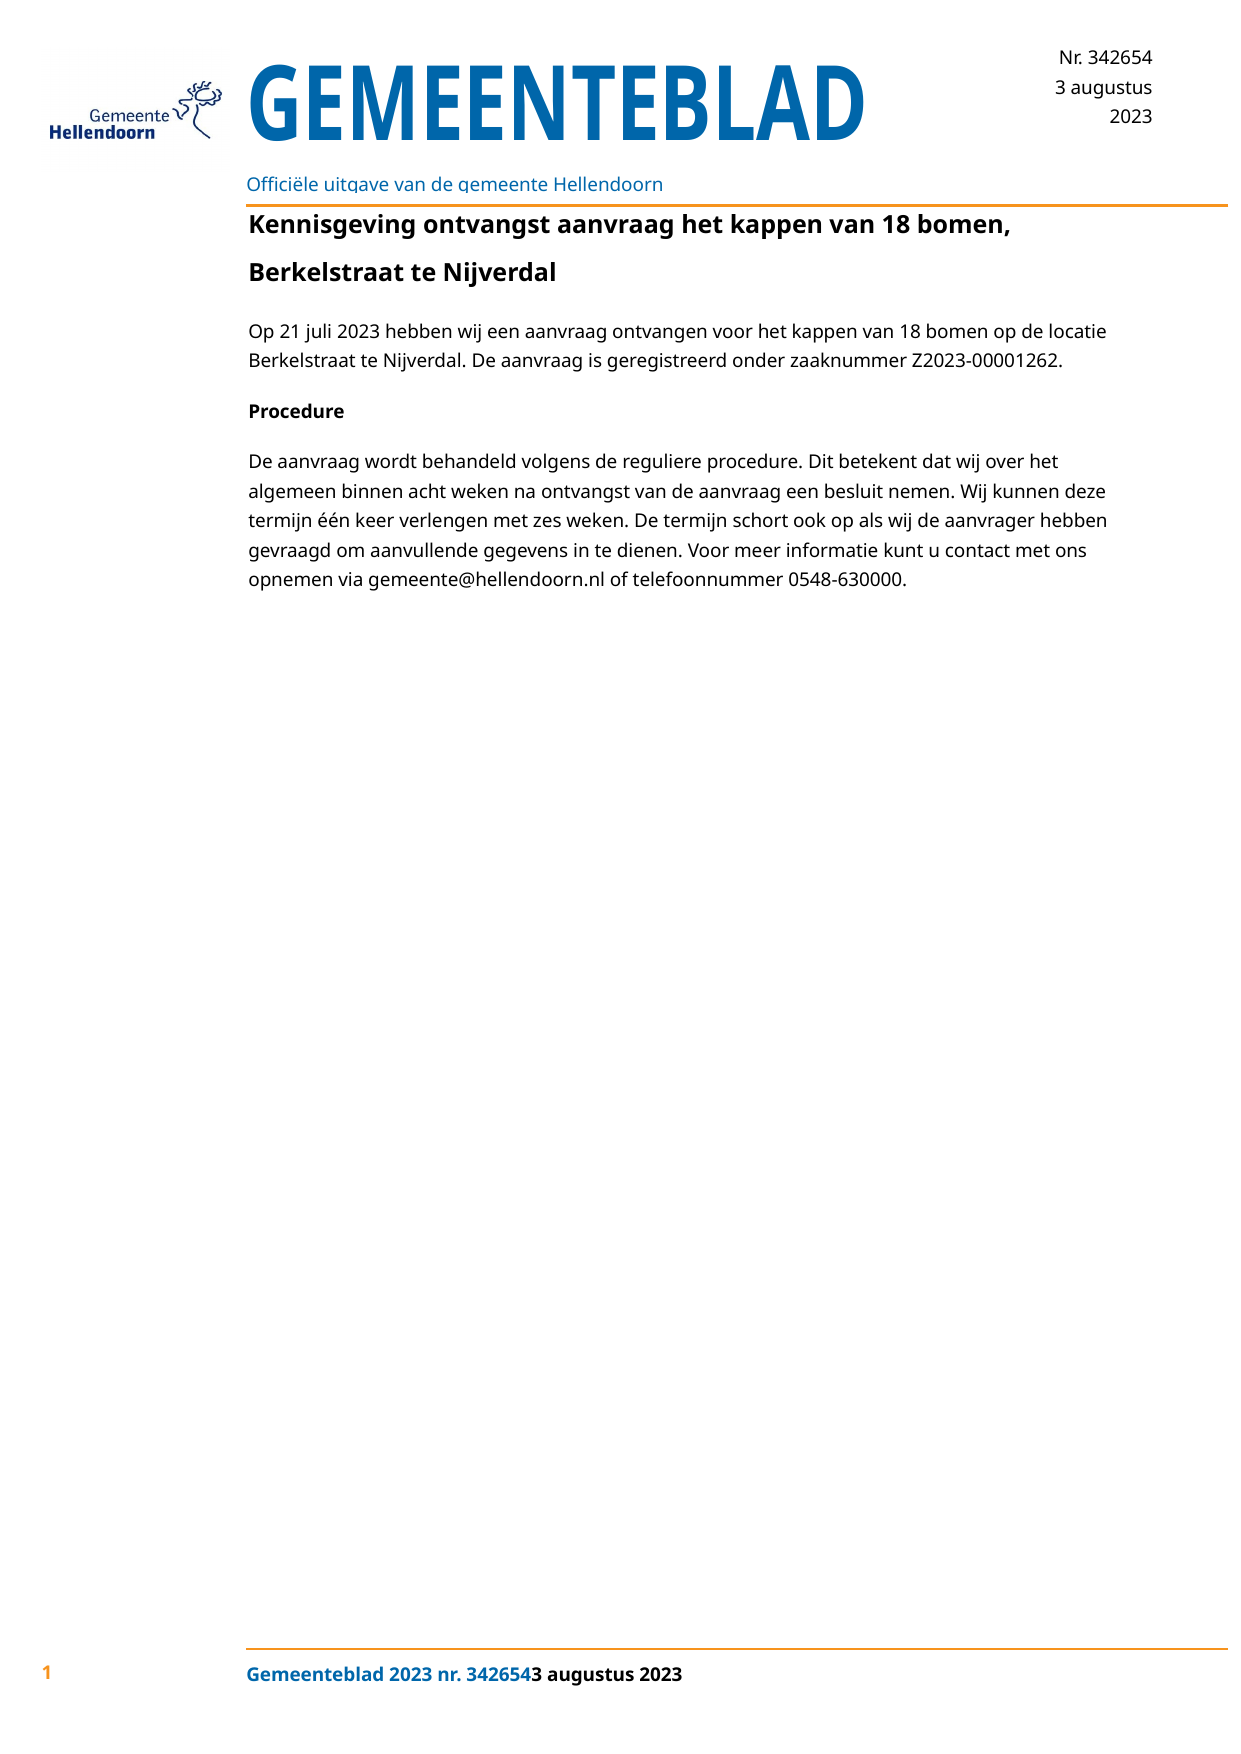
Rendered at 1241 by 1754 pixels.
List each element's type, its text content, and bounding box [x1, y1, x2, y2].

picture [41, 47, 231, 172]
text Op 21 juli 2023 hebben wij een aanvraag ontvangen voor het kappen van 18 bomen op de locatie Berkelstraat te Nijverdal. De aanvraag is geregistreerd onder zaaknummer Z2023-00001262. [248, 318, 1152, 373]
text Kennisgeving ontvangst aanvraag het kappen van 18 bomen, Berkelstraat te Nijverdal [248, 207, 1152, 288]
text De aanvraag wordt behandeld volgens de reguliere procedure. Dit betekent dat wij over het algemeen binnen acht weken na ontvangst van de aanvraag een besluit nemen. Wij kunnen deze termijn één keer verlengen met zes weken. De termijn schort ook op als wij de aanvrager hebben gevraagd om aanvullende gegevens in te dienen. Voor meer informatie kunt u contact met ons opnemen via gemeente@hellendoorn.nl of telefoonnummer 0548-630000. [248, 448, 1152, 592]
text Procedure [248, 398, 1152, 424]
